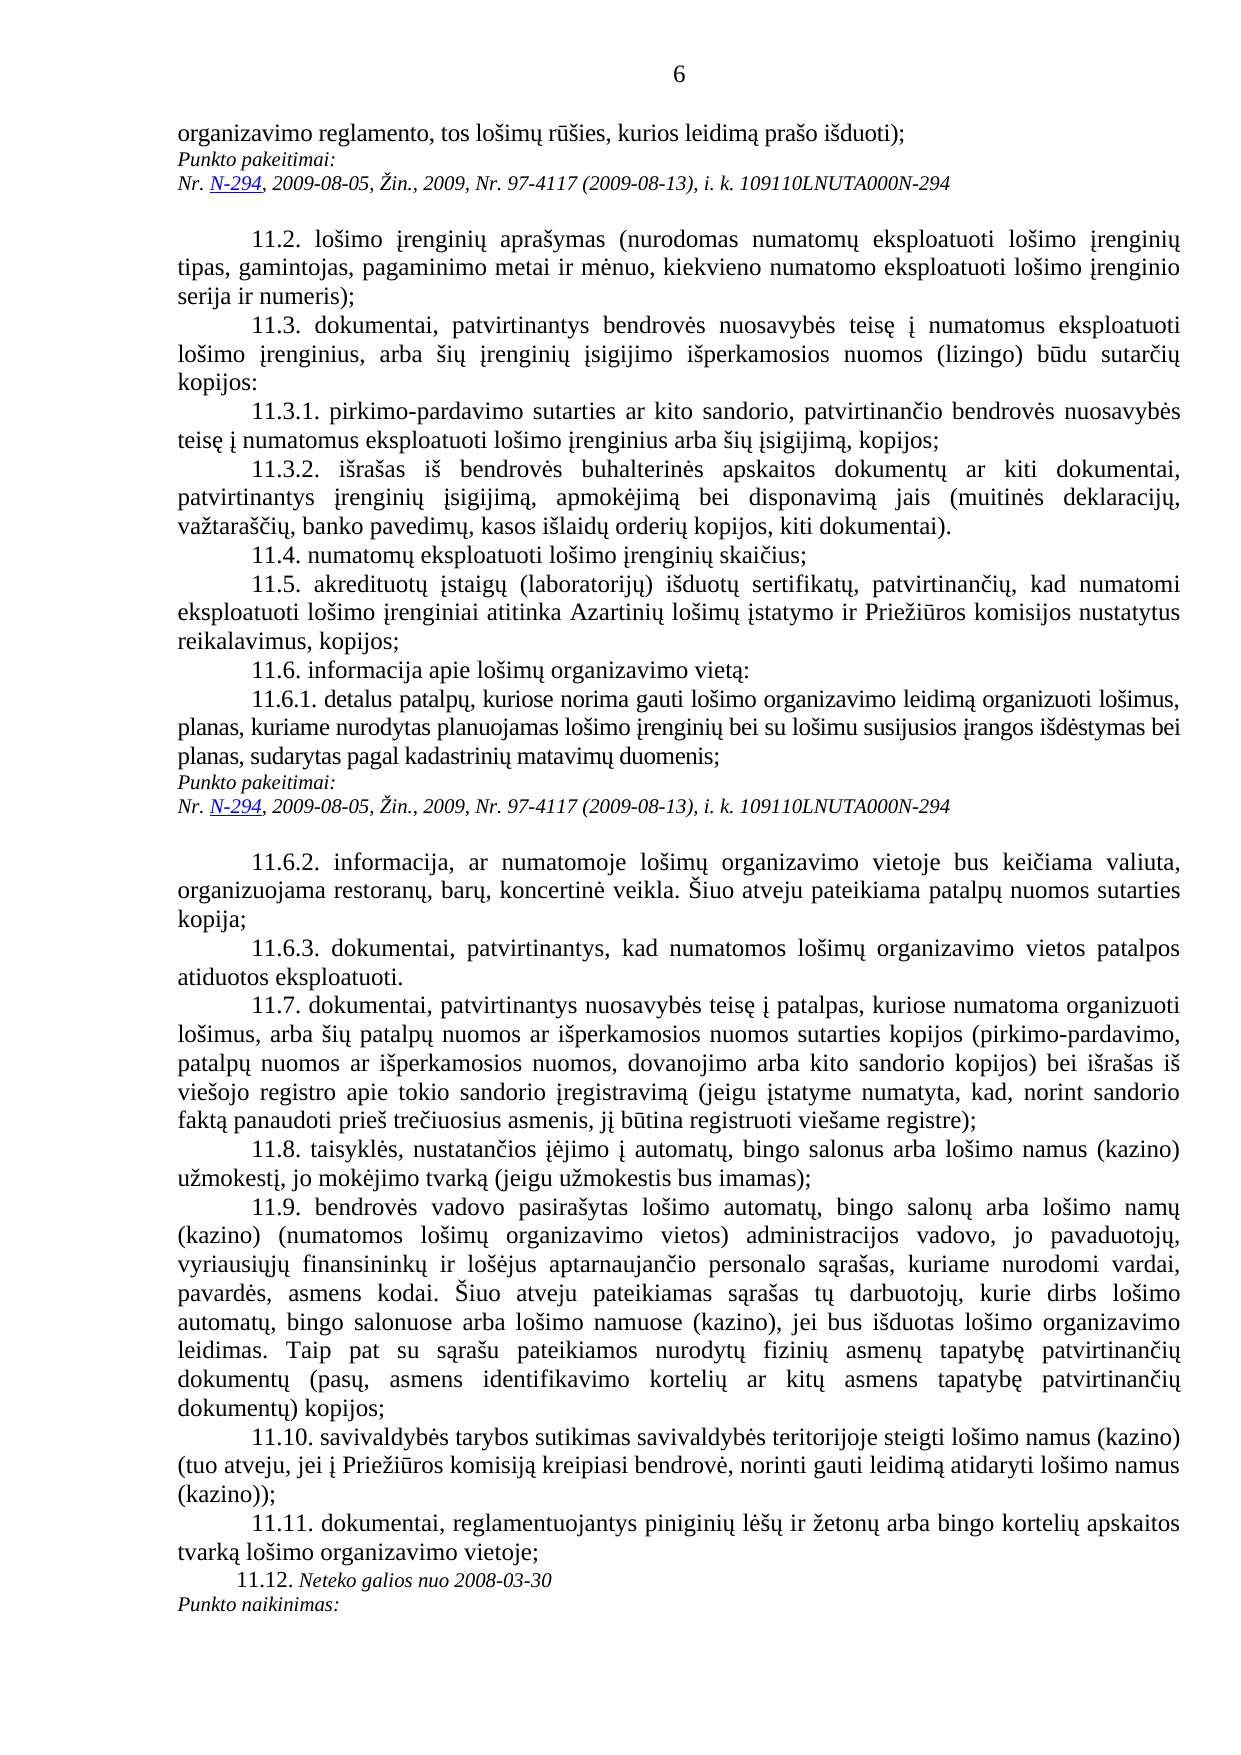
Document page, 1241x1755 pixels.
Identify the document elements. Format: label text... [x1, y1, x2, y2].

text 11.3.2. išrašas iš bendrovės buhalterinės apskaitos dokumentų ar kiti dokumentai, patvirtinantys įrenginių įsigijimą, apmokėjimą bei disponavimą jais (muitinės deklaracijų, važtaraščių, banko pavedimų, kasos išlaidų orderių kopijos, kiti dokumentai). [177, 454, 1181, 540]
text 11.12. Neteko galios nuo 2008-03-30 [177, 1566, 1181, 1592]
text 11.6.3. dokumentai, patvirtinantys, kad numatomos lošimų organizavimo vietos patalpos atiduotos eksploatuoti. [177, 933, 1181, 991]
text 11.4. numatomų eksploatuoti lošimo įrenginių skaičius; [177, 540, 1181, 569]
text Nr. N-294, 2009-08-05, Žin., 2009, Nr. 97-4117 (2009-08-13), i. k. 109110LNUTA000N-294 [177, 794, 1181, 818]
text 11.6.2. informacija, ar numatomoje lošimų organizavimo vietoje bus keičiama valiuta, organizuojama restoranų, barų, koncertinė veikla. Šiuo atveju pateikiama patalpų nuomos sutarties kopija; [177, 847, 1181, 933]
text 11.9. bendrovės vadovo pasirašytas lošimo automatų, bingo salonų arba lošimo namų (kazino) (numatomos lošimų organizavimo vietos) administracijos vadovo, jo pavaduotojų, vyriausiųjų finansininkų ir lošėjus aptarnaujančio personalo sąrašas, kuriame nurodomi vardai, pavardės, asmens kodai. Šiuo atveju pateikiamas sąrašas tų darbuotojų, kurie dirbs lošimo automatų, bingo salonuose arba lošimo namuose (kazino), jei bus išduotas lošimo organizavimo leidimas. Taip pat su sąrašu pateikiamos nurodytų fizinių asmenų tapatybę patvirtinančių dokumentų (pasų, asmens identifikavimo kortelių ar kitų asmens tapatybę patvirtinančių dokumentų) kopijos; [177, 1192, 1181, 1422]
text 11.5. akredituotų įstaigų (laboratorijų) išduotų sertifikatų, patvirtinančių, kad numatomi eksploatuoti lošimo įrenginiai atitinka Azartinių lošimų įstatymo ir Priežiūros komisijos nustatytus reikalavimus, kopijos; [177, 569, 1181, 655]
text 11.6. informacija apie lošimų organizavimo vietą: [177, 655, 1181, 684]
text 11.2. lošimo įrenginių aprašymas (nurodomas numatomų eksploatuoti lošimo įrenginių tipas, gamintojas, pagaminimo metai ir mėnuo, kiekvieno numatomo eksploatuoti lošimo įrenginio serija ir numeris); [177, 224, 1181, 310]
text 11.3.1. pirkimo-pardavimo sutarties ar kito sandorio, patvirtinančio bendrovės nuosavybės teisę į numatomus eksploatuoti lošimo įrenginius arba šių įsigijimą, kopijos; [177, 396, 1181, 454]
text Punkto naikinimas: [177, 1592, 1181, 1616]
text 11.6.1. detalus patalpų, kuriose norima gauti lošimo organizavimo leidimą organizuoti lošimus, planas, kuriame nurodytas planuojamas lošimo įrenginių bei su lošimu susijusios įrangos išdėstymas bei planas, sudarytas pagal kadastrinių matavimų duomenis; [177, 684, 1181, 770]
text 11.8. taisyklės, nustatančios įėjimo į automatų, bingo salonus arba lošimo namus (kazino) užmokestį, jo mokėjimo tvarką (jeigu užmokestis bus imamas); [177, 1134, 1181, 1192]
text 11.3. dokumentai, patvirtinantys bendrovės nuosavybės teisę į numatomus eksploatuoti lošimo įrenginius, arba šių įrenginių įsigijimo išperkamosios nuomos (lizingo) būdu sutarčių kopijos: [177, 310, 1181, 396]
text Punkto pakeitimai: [177, 147, 1181, 171]
text Punkto pakeitimai: [177, 770, 1181, 794]
text 11.11. dokumentai, reglamentuojantys piniginių lėšų ir žetonų arba bingo kortelių apskaitos tvarką lošimo organizavimo vietoje; [177, 1508, 1181, 1566]
text 11.7. dokumentai, patvirtinantys nuosavybės teisę į patalpas, kuriose numatoma organizuoti lošimus, arba šių patalpų nuomos ar išperkamosios nuomos sutarties kopijos (pirkimo-pardavimo, patalpų nuomos ar išperkamosios nuomos, dovanojimo arba kito sandorio kopijos) bei išrašas iš viešojo registro apie tokio sandorio įregistravimą (jeigu įstatyme numatyta, kad, norint sandorio faktą panaudoti prieš trečiuosius asmenis, jį būtina registruoti viešame registre); [177, 991, 1181, 1134]
text 11.10. savivaldybės tarybos sutikimas savivaldybės teritorijoje steigti lošimo namus (kazino) (tuo atveju, jei į Priežiūros komisiją kreipiasi bendrovė, norinti gauti leidimą atidaryti lošimo namus (kazino)); [177, 1422, 1181, 1508]
text organizavimo reglamento, tos lošimų rūšies, kurios leidimą prašo išduoti); [177, 118, 1181, 147]
text Nr. N-294, 2009-08-05, Žin., 2009, Nr. 97-4117 (2009-08-13), i. k. 109110LNUTA000N-294 [177, 171, 1181, 195]
